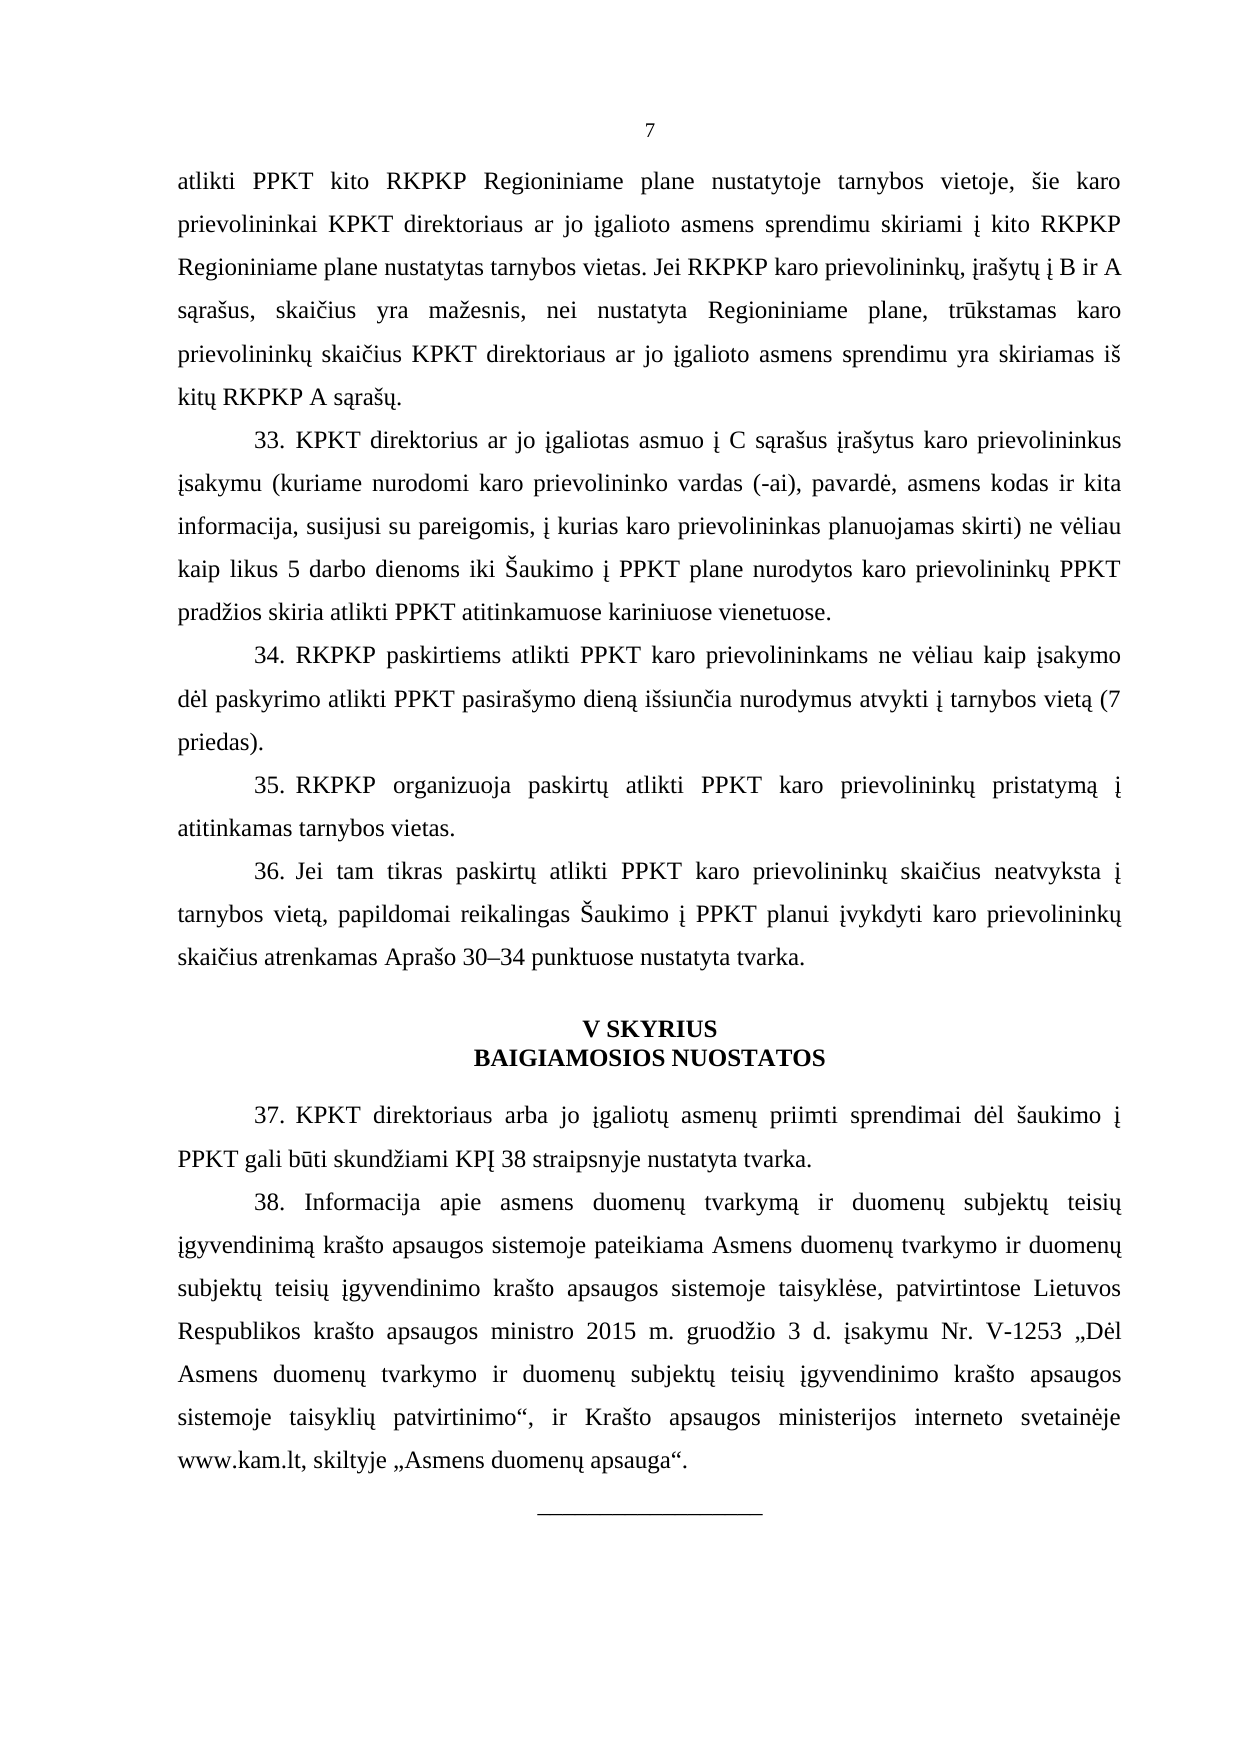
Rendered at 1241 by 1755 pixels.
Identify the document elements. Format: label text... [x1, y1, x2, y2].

text 33. KPKT direktorius ar jo įgaliotas asmuo į C sąrašus įrašytus karo prievolininkus įsakymu (kuriame nurodomi karo prievolininko vardas (-ai), pavardė, asmens kodas ir kita informacija, susijusi su pareigomis, į kurias karo prievolininkas planuojamas skirti) ne vėliau kaip likus 5 darbo dienoms iki Šaukimo į PPKT plane nurodytos karo prievolininkų PPKT pradžios skiria atlikti PPKT atitinkamuose kariniuose vienetuose. [177, 425, 1122, 626]
text atlikti PPKT kito RKPKP Regioniniame plane nustatytoje tarnybos vietoje, šie karo prievolininkai KPKT direktoriaus ar jo įgalioto asmens sprendimu skiriami į kito RKPKP Regioniniame plane nustatytas tarnybos vietas. Jei RKPKP karo prievolininkų, įrašytų į B ir A sąrašus, skaičius yra mažesnis, nei nustatyta Regioniniame plane, trūkstamas karo prievolininkų skaičius KPKT direktoriaus ar jo įgalioto asmens sprendimu yra skiriamas iš kitų RKPKP A sąrašų. [177, 166, 1122, 411]
text BAIGIAMOSIOS NUOSTATOS [177, 1043, 1122, 1072]
text 35. RKPKP organizuoja paskirtų atlikti PPKT karo prievolininkų pristatymą į atitinkamas tarnybos vietas. [177, 770, 1122, 842]
text 38. Informacija apie asmens duomenų tvarkymą ir duomenų subjektų teisių įgyvendinimą krašto apsaugos sistemoje pateikiama Asmens duomenų tvarkymo ir duomenų subjektų teisių įgyvendinimo krašto apsaugos sistemoje taisyklėse, patvirtintose Lietuvos Respublikos krašto apsaugos ministro 2015 m. gruodžio 3 d. įsakymu Nr. V-1253 „Dėl Asmens duomenų tvarkymo ir duomenų subjektų teisių įgyvendinimo krašto apsaugos sistemoje taisyklių patvirtinimo“, ir Krašto apsaugos ministerijos interneto svetainėje www.kam.lt, skiltyje „Asmens duomenų apsauga“. [177, 1187, 1122, 1474]
text __________________ [177, 1489, 1122, 1517]
text 36. Jei tam tikras paskirtų atlikti PPKT karo prievolininkų skaičius neatvyksta į tarnybos vietą, papildomai reikalingas Šaukimo į PPKT planui įvykdyti karo prievolininkų skaičius atrenkamas Aprašo 30–34 punktuose nustatyta tvarka. [177, 856, 1122, 971]
text 34. RKPKP paskirtiems atlikti PPKT karo prievolininkams ne vėliau kaip įsakymo dėl paskyrimo atlikti PPKT pasirašymo dieną išsiunčia nurodymus atvykti į tarnybos vietą (7 priedas). [177, 641, 1122, 756]
text 37. KPKT direktoriaus arba jo įgaliotų asmenų priimti sprendimai dėl šaukimo į PPKT gali būti skundžiami KPĮ 38 straipsnyje nustatyta tvarka. [177, 1101, 1122, 1172]
text V SKYRIUS [177, 1014, 1122, 1043]
